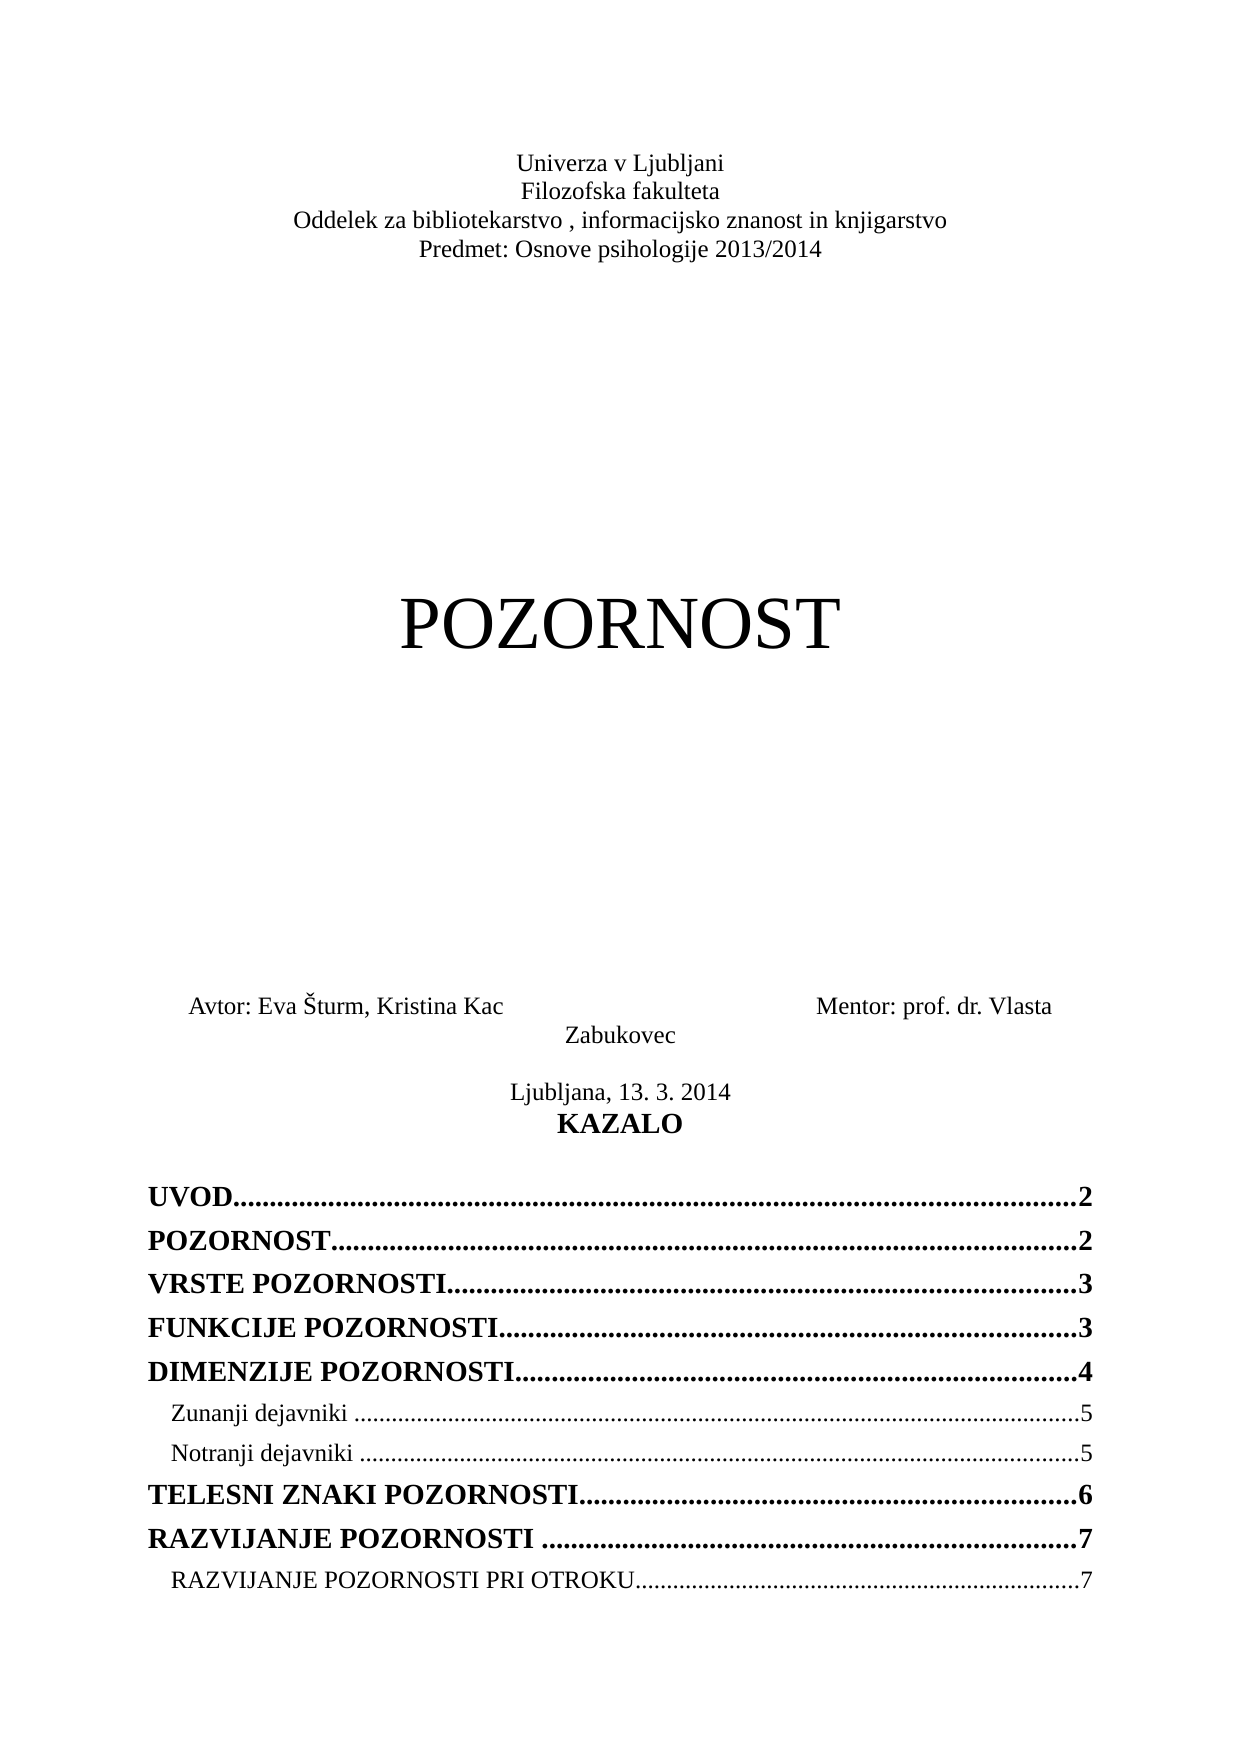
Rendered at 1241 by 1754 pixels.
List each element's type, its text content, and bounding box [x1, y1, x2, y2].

text VRSTE POZORNOSTI 3 [148, 1267, 1093, 1300]
text DIMENZIJE POZORNOSTI 4 [148, 1354, 1093, 1388]
text Zunanji dejavniki 5 [171, 1398, 1093, 1427]
text RAZVIJANJE POZORNOSTI PRI OTROKU 7 [171, 1565, 1093, 1593]
text TELESNI ZNAKI POZORNOSTI 6 [148, 1477, 1093, 1510]
text Pozornost 2 [148, 1223, 1093, 1256]
text Filozofska fakulteta [148, 176, 1093, 205]
text POZORNOST [148, 579, 1093, 665]
text Univerza v Ljubljani [148, 148, 1093, 176]
text Notranji dejavniki 5 [171, 1438, 1093, 1466]
text FUNKCIJE POZORNOSTI 3 [148, 1311, 1093, 1344]
text Oddelek za bibliotekarstvo , informacijsko znanost in knjigarstvo [148, 205, 1093, 234]
text Ljubljana, 13. 3. 2014 [148, 1077, 1093, 1106]
text UVOD 2 [148, 1179, 1093, 1212]
text Predmet: Osnove psihologije 2013/2014 [148, 234, 1093, 263]
text Avtor: Eva Šturm, Kristina Kac Mentor: prof. dr. Vlasta Zabukovec [148, 991, 1093, 1048]
text RAZVIJANJE POZORNOSTI 7 [148, 1521, 1093, 1554]
text KAZALO [148, 1106, 1093, 1139]
